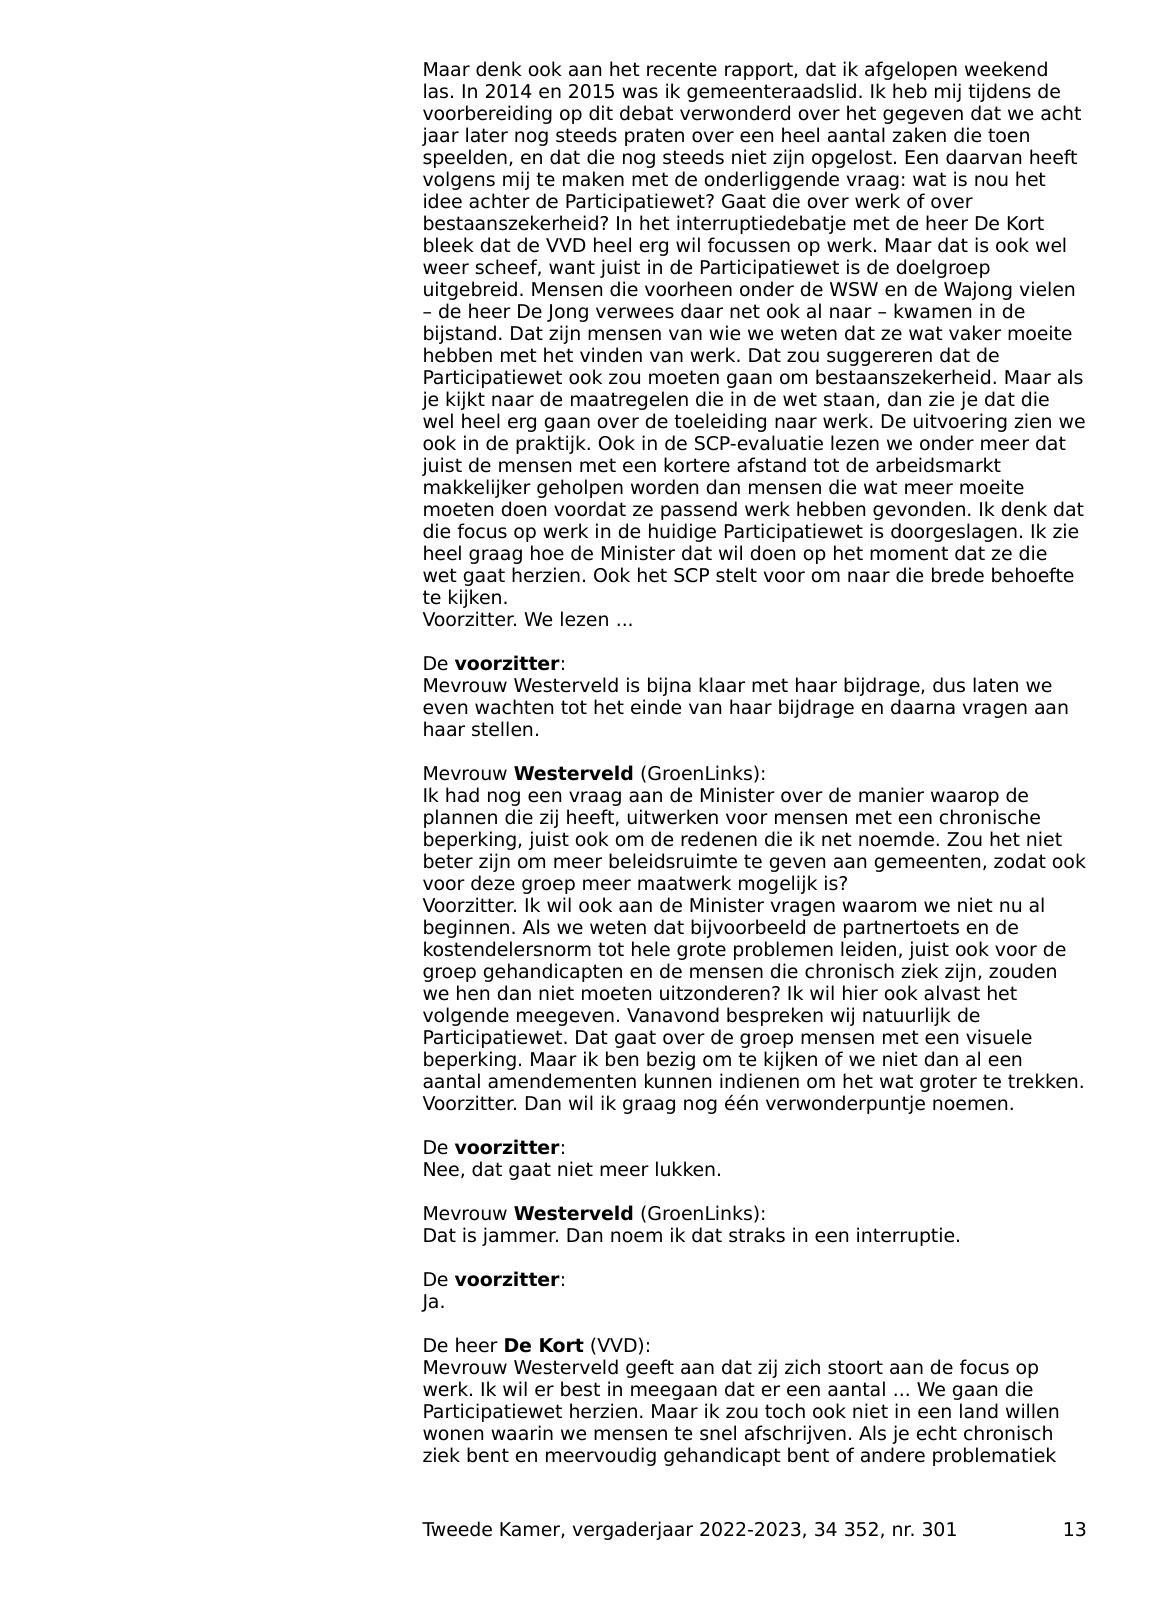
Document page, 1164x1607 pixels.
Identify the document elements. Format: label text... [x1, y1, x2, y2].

text Voorzitter. Ik wil ook aan de Minister vragen waarom we niet nu al beginnen. Als we weten dat bijvoorbeeld de partnertoets en de kostendelersnorm tot hele grote problemen leiden, juist ook voor de groep gehandicapten en de mensen die chronisch ziek zijn, zouden we hen dan niet moeten uitzonderen? Ik wil hier ook alvast het volgende meegeven. Vanavond bespreken wij natuurlijk de Participatiewet. Dat gaat over de groep mensen met een visuele beperking. Maar ik ben bezig om te kijken of we niet dan al een aantal amendementen kunnen indienen om het wat groter te trekken. [422, 895, 1087, 1092]
text Mevrouw Westerveld (GroenLinks): [422, 763, 1087, 785]
text Nee, dat gaat niet meer lukken. [422, 1159, 1087, 1181]
text Mevrouw Westerveld is bijna klaar met haar bijdrage, dus laten we even wachten tot het einde van haar bijdrage en daarna vragen aan haar stellen. [422, 675, 1087, 741]
text Voorzitter. We lezen ... [422, 608, 1087, 631]
text Mevrouw Westerveld geeft aan dat zij zich stoort aan de focus op werk. Ik wil er best in meegaan dat er een aantal ... We gaan die Participatiewet herzien. Maar ik zou toch ook niet in een land willen wonen waarin we mensen te snel afschrijven. Als je echt chronisch ziek bent en meervoudig gehandicapt bent of andere problematiek [422, 1357, 1087, 1467]
text Dat is jammer. Dan noem ik dat straks in een interruptie. [422, 1225, 1087, 1247]
text De voorzitter: [422, 1137, 1087, 1159]
text De voorzitter: [422, 1269, 1087, 1291]
text Ik had nog een vraag aan de Minister over de manier waarop de plannen die zij heeft, uitwerken voor mensen met een chronische beperking, juist ook om de redenen die ik net noemde. Zou het niet beter zijn om meer beleidsruimte te geven aan gemeenten, zodat ook voor deze groep meer maatwerk mogelijk is? [422, 785, 1087, 895]
text Maar denk ook aan het recente rapport, dat ik afgelopen weekend las. In 2014 en 2015 was ik gemeenteraadslid. Ik heb mij tijdens de voorbereiding op dit debat verwonderd over het gegeven dat we acht jaar later nog steeds praten over een heel aantal zaken die toen speelden, en dat die nog steeds niet zijn opgelost. Een daarvan heeft volgens mij te maken met de onderliggende vraag: wat is nou het idee achter de Participatiewet? Gaat die over werk of over bestaanszekerheid? In het interruptiedebatje met de heer De Kort bleek dat de VVD heel erg wil focussen op werk. Maar dat is ook wel weer scheef, want juist in de Participatiewet is de doelgroep uitgebreid. Mensen die voorheen onder de WSW en de Wajong vielen – de heer De Jong verwees daar net ook al naar – kwamen in de bijstand. Dat zijn mensen van wie we weten dat ze wat vaker moeite hebben met het vinden van werk. Dat zou suggereren dat de Participatiewet ook zou moeten gaan om bestaanszekerheid. Maar als je kijkt naar de maatregelen die in de wet staan, dan zie je dat die wel heel erg gaan over de toeleiding naar werk. De uitvoering zien we ook in de praktijk. Ook in de SCP-evaluatie lezen we onder meer dat juist de mensen met een kortere afstand tot de arbeidsmarkt makkelijker geholpen worden dan mensen die wat meer moeite moeten doen voordat ze passend werk hebben gevonden. Ik denk dat die focus op werk in de huidige Participatiewet is doorgeslagen. Ik zie heel graag hoe de Minister dat wil doen op het moment dat ze die wet gaat herzien. Ook het SCP stelt voor om naar die brede behoefte te kijken. [422, 59, 1087, 608]
text Ja. [422, 1291, 1087, 1313]
text Voorzitter. Dan wil ik graag nog één verwonderpuntje noemen. [422, 1092, 1087, 1114]
text De voorzitter: [422, 653, 1087, 675]
text Mevrouw Westerveld (GroenLinks): [422, 1203, 1087, 1225]
text De heer De Kort (VVD): [422, 1335, 1087, 1357]
